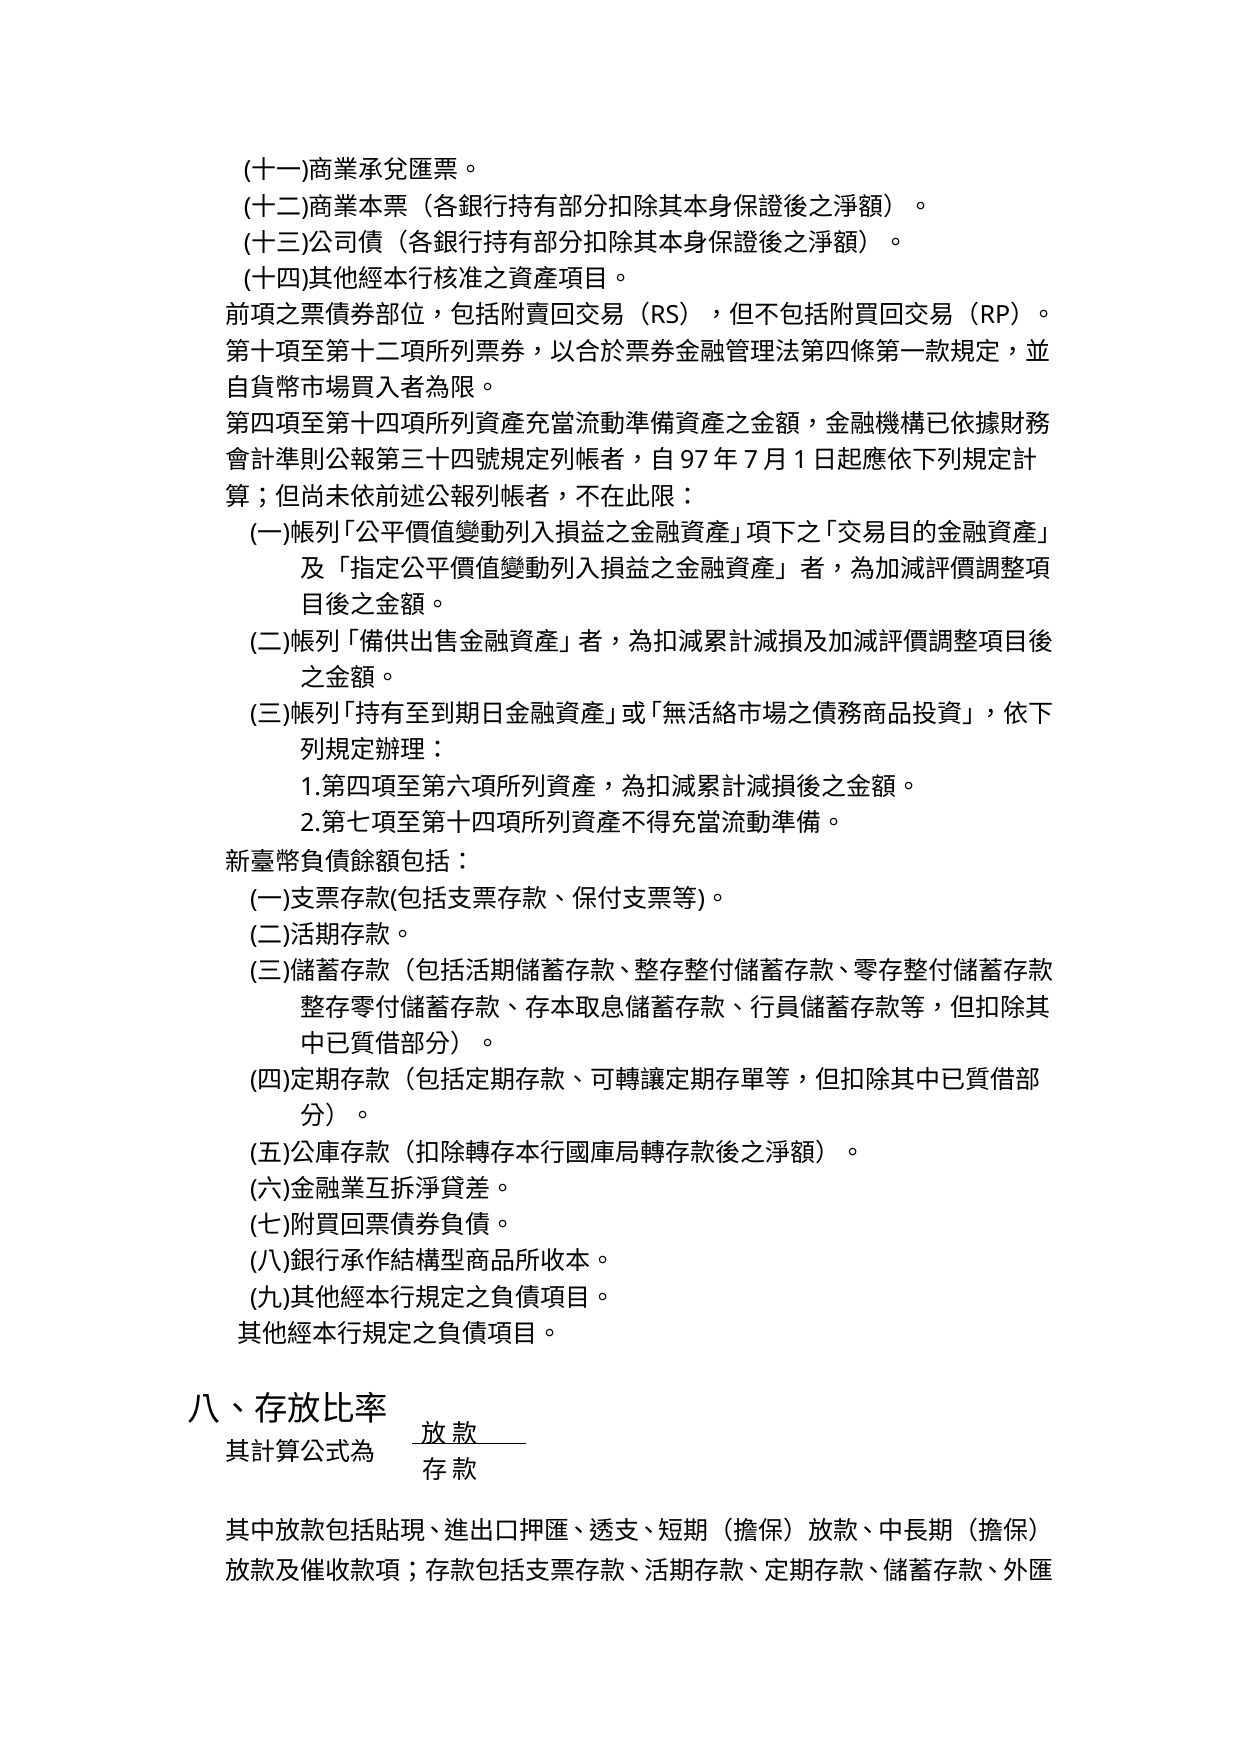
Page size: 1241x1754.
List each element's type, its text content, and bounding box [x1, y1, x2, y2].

text 其他經本行規定之負債項目。 [187, 1313, 1053, 1349]
text 2.第七項至第十四項所列資產不得充當流動準備。 [187, 802, 1053, 839]
text 1.第四項至第六項所列資產，為扣減累計減損後之金額。 [187, 766, 1053, 802]
text (十一)商業承兌匯票。 [187, 150, 1053, 186]
text (一)帳列「公平價值變動列入損益之金融資產」項下之「交易目的金融資產」及「指定公平價值變動列入損益之金融資產」者，為加減評價調整項目後之金額。 [250, 512, 1053, 621]
text 放 款 [409, 1413, 510, 1450]
text (十二)商業本票（各銀行持有部分扣除其本身保證後之淨額）。 [187, 186, 1053, 222]
text 其中放款包括貼現、進出口押匯、透支、短期（擔保）放款、中長期（擔保）放款及催收款項；存款包括支票存款、活期存款、定期存款、儲蓄存款、外匯 [225, 1508, 1053, 1587]
text 新臺幣負債餘額包括： [187, 839, 1053, 878]
text (六)金融業互拆淨貸差。 [187, 1168, 1053, 1204]
text 存 款 [409, 1450, 510, 1486]
text (九)其他經本行規定之負債項目。 [187, 1277, 1053, 1313]
text [525, 1429, 1053, 1468]
text 前項之票債券部位，包括附賣回交易（RS），但不包括附買回交易（RP）。 [187, 295, 1053, 331]
text 其計算公式為 [225, 1429, 394, 1468]
text (十四)其他經本行核准之資產項目。 [187, 259, 1053, 295]
text (三)儲蓄存款（包括活期儲蓄存款、整存整付儲蓄存款、零存整付儲蓄存款、整存零付儲蓄存款、存本取息儲蓄存款、行員儲蓄存款等，但扣除其中已質借部分）。 [250, 951, 1053, 1059]
text (二)活期存款。 [187, 914, 1053, 951]
text (二)帳列「備供出售金融資產」者，為扣減累計減損及加減評價調整項目後之金額。 [250, 621, 1053, 694]
text (八)銀行承作結構型商品所收本。 [187, 1241, 1053, 1277]
text (十三)公司債（各銀行持有部分扣除其本身保證後之淨額）。 [187, 222, 1053, 259]
text (五)公庫存款（扣除轉存本行國庫局轉存款後之淨額）。 [187, 1132, 1053, 1168]
text 第四項至第十四項所列資產充當流動準備資產之金額，金融機構已依據財務會計準則公報第三十四號規定列帳者，自97年7月1日起應依下列規定計算；但尚未依前述公報列帳者，不在此限： [225, 404, 1053, 512]
text (三)帳列「持有至到期日金融資產」或「無活絡市場之債務商品投資」，依下列規定辦理： [250, 694, 1053, 766]
text 第十項至第十二項所列票券，以合於票券金融管理法第四條第一款規定，並自貨幣市場買入者為限。 [225, 331, 1053, 404]
text (一)支票存款(包括支票存款、保付支票等)。 [187, 878, 1053, 914]
text (四)定期存款（包括定期存款、可轉讓定期存單等，但扣除其中已質借部分）。 [250, 1059, 1053, 1132]
text 八、存放比率 [187, 1389, 1053, 1499]
text (七)附買回票債券負債。 [187, 1204, 1053, 1241]
